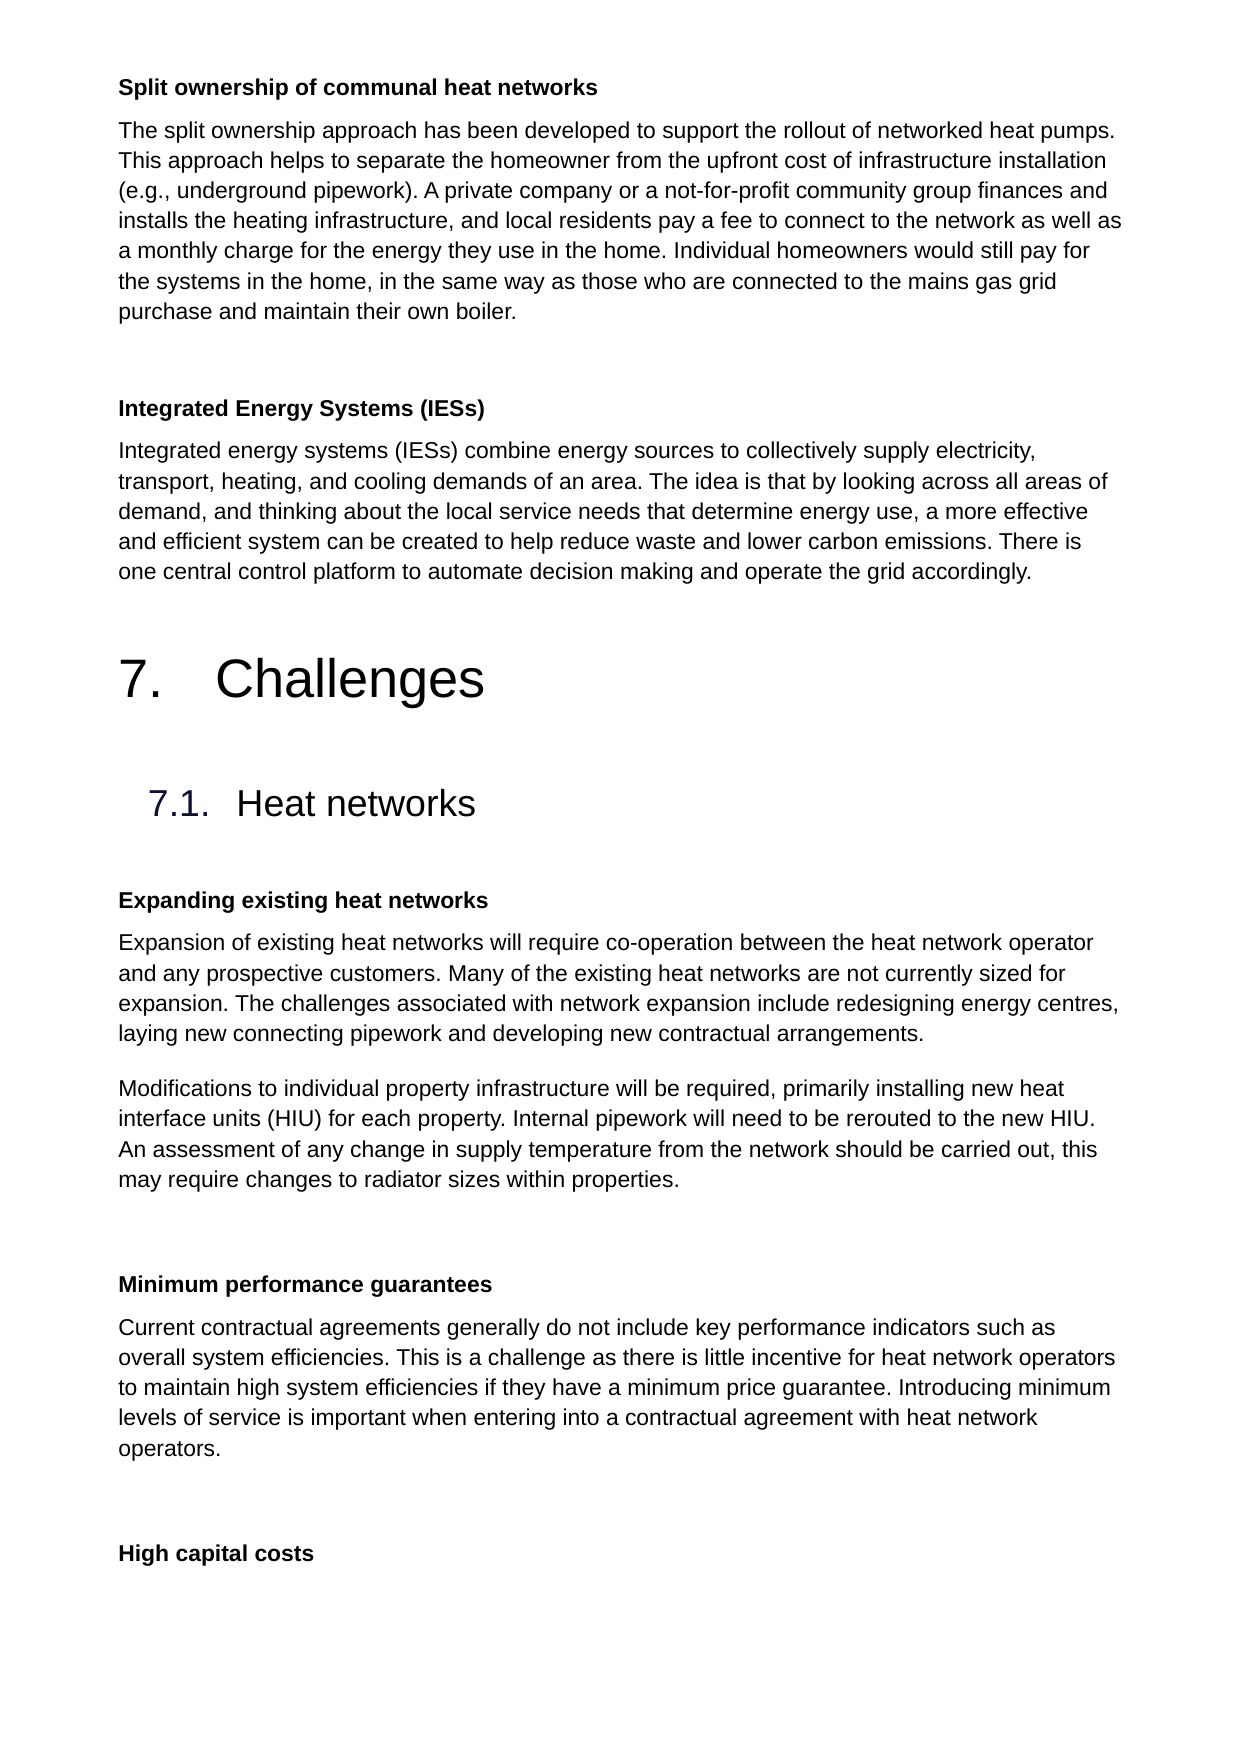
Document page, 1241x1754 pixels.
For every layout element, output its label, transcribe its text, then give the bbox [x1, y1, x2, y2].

subtitle Heat networks [148, 781, 1122, 824]
text Expansion of existing heat networks will require co-operation between the heat network operator and any prospective customers. Many of the existing heat networks are not currently sized for expansion. The challenges associated with network expansion include redesigning energy centres, laying new connecting pipework and developing new contractual arrangements. [118, 929, 1122, 1046]
text The split ownership approach has been developed to support the rollout of networked heat pumps. This approach helps to separate the homeowner from the upfront cost of infrastructure installation (e.g., underground pipework). A private company or a not-for-profit community group finances and installs the heating infrastructure, and local residents pay a fee to connect to the network as well as a monthly charge for the energy they use in the home. Individual homeowners would still pay for the systems in the home, in the same way as those who are connected to the mains gas grid purchase and maintain their own boiler. [118, 117, 1122, 324]
subtitle Split ownership of communal heat networks [118, 74, 1122, 100]
subtitle High capital costs [118, 1540, 1122, 1566]
text Integrated energy systems (IESs) combine energy sources to collectively supply electricity, transport, heating, and cooling demands of an area. The idea is that by looking across all areas of demand, and thinking about the local service needs that determine energy use, a more effective and efficient system can be created to help reduce waste and lower carbon emissions. There is one central control platform to automate decision making and operate the grid accordingly. [118, 437, 1122, 584]
text Modifications to individual property infrastructure will be required, primarily installing new heat interface units (HIU) for each property. Internal pipework will need to be rerouted to the new HIU. An assessment of any change in supply temperature from the network should be carried out, this may require changes to radiator sizes within properties. [118, 1075, 1122, 1192]
text Current contractual agreements generally do not include key performance indicators such as overall system efficiencies. This is a challenge as there is little incentive for heat network operators to maintain high system efficiencies if they have a minimum price guarantee. Introducing minimum levels of service is important when entering into a contractual agreement with heat network operators. [118, 1314, 1122, 1461]
subtitle Challenges [118, 647, 1122, 709]
subtitle Minimum performance guarantees [118, 1271, 1122, 1297]
subtitle Integrated Energy Systems (IESs) [118, 395, 1122, 421]
subtitle Expanding existing heat networks [118, 887, 1122, 913]
